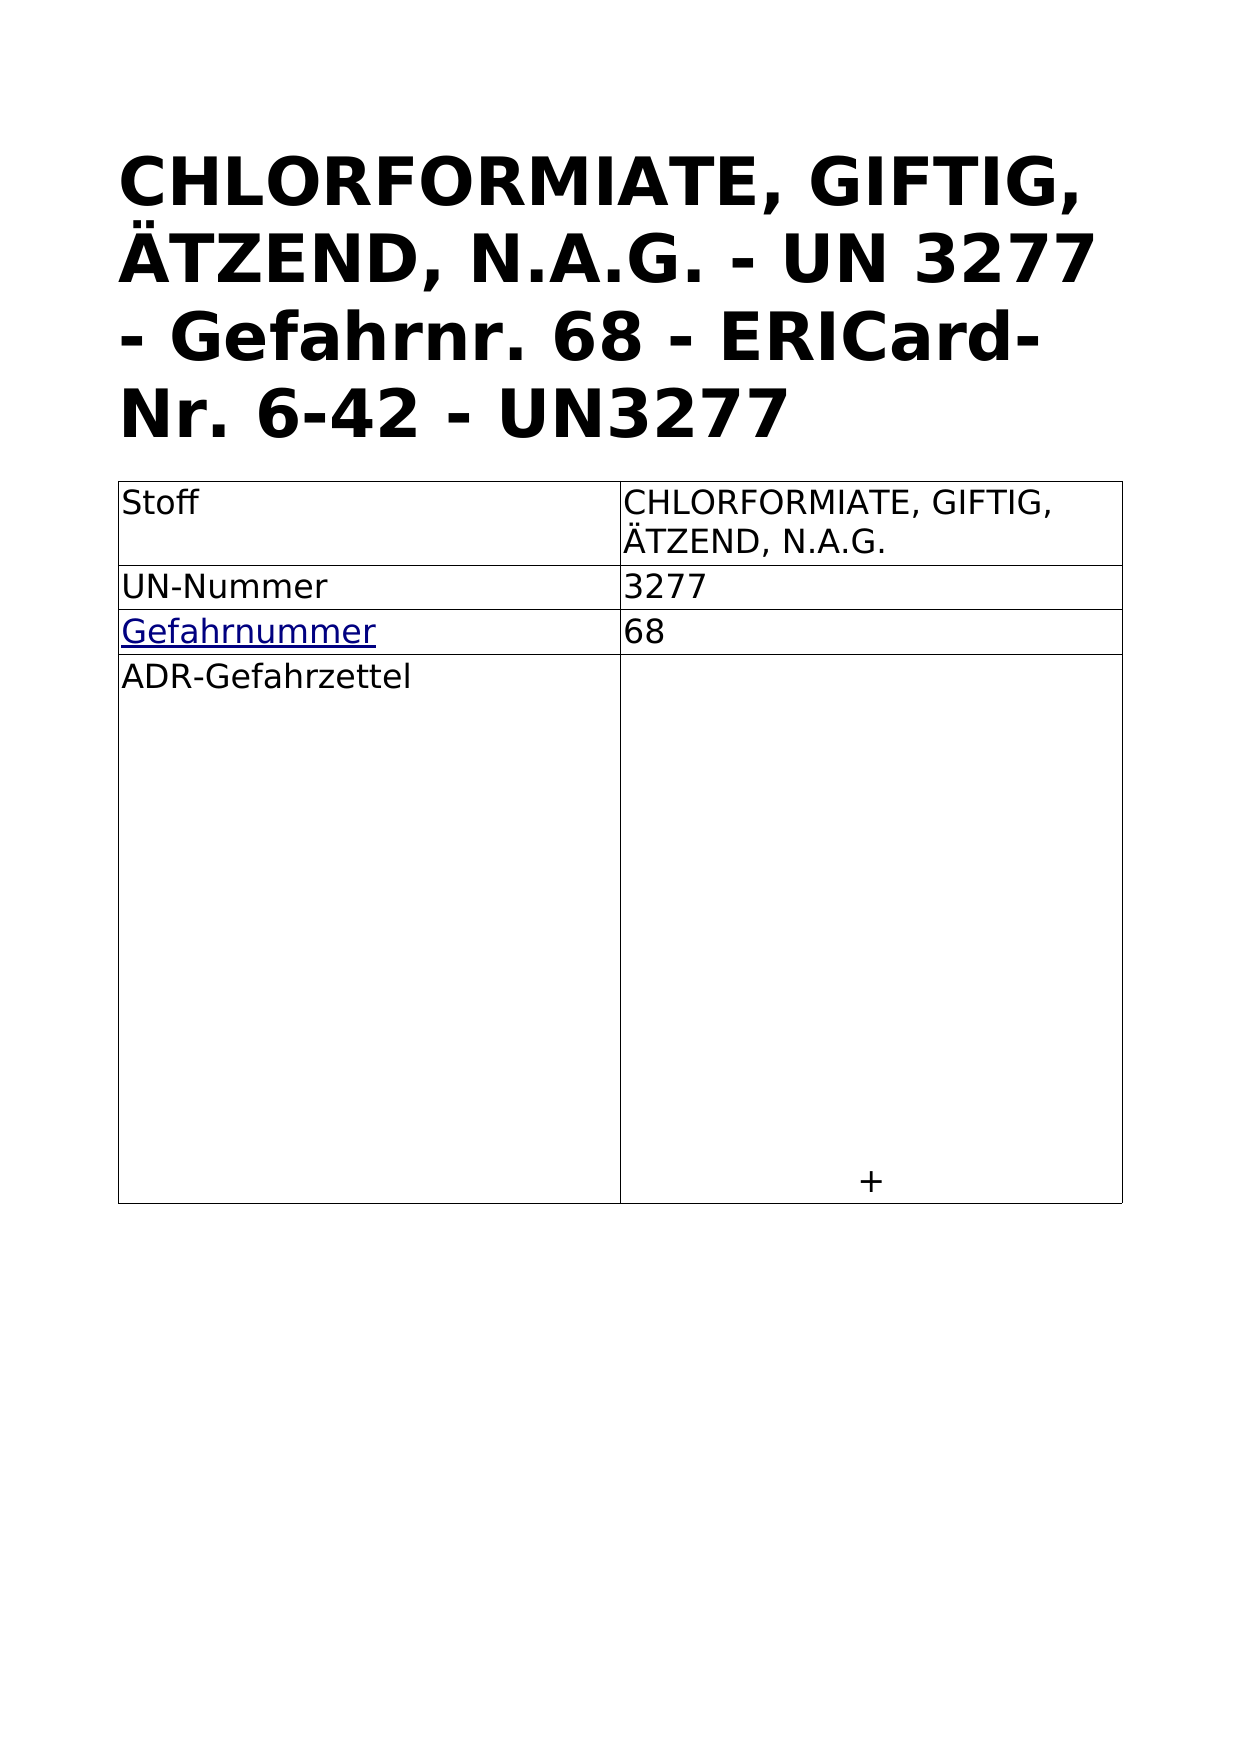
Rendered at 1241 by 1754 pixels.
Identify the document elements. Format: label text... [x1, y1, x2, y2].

table_cell 3277 [621, 566, 1122, 609]
table_cell ADR-Gefahrzettel [119, 655, 620, 1203]
table_cell UN-Nummer [119, 566, 620, 609]
subtitle CHLORFORMIATE, GIFTIG, ÄTZEND, N.A.G. - UN 3277 - Gefahrnr. 68 - ERICard-Nr. 6-42 - UN3277 [118, 143, 1122, 453]
table_cell 68 [621, 610, 1122, 654]
table_header Stoff [119, 482, 620, 564]
table_cell + [621, 655, 1122, 1203]
table_cell Gefahrnummer [119, 610, 620, 654]
table_header CHLORFORMIATE, GIFTIG, ÄTZEND, N.A.G. [621, 482, 1122, 564]
